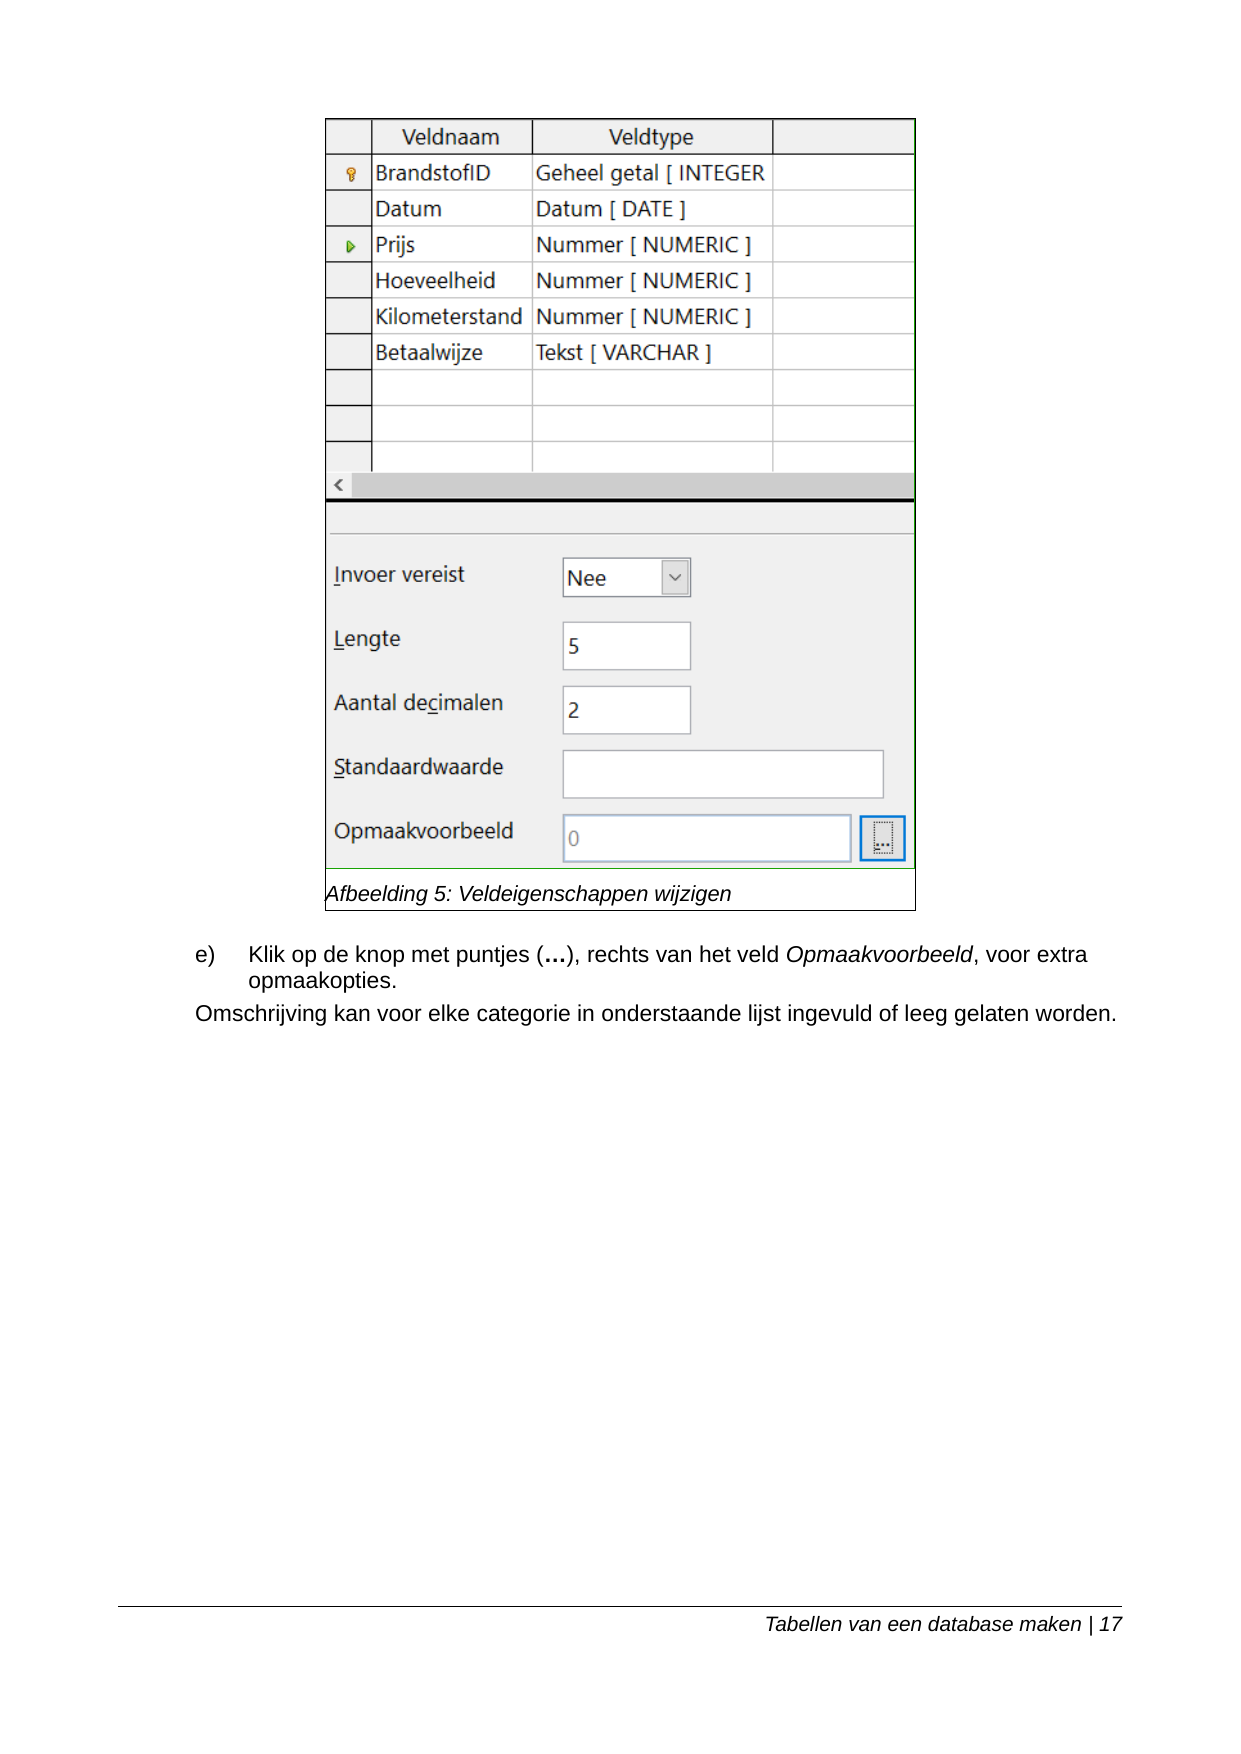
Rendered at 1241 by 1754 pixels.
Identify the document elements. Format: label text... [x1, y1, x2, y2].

picture [326, 119, 914, 868]
list Omschrijving kan voor elke categorie in onderstaande lijst ingevuld of leeg gelaten worden. [195, 999, 1122, 1026]
text Afbeelding 5: Veldeigenschappen wijzigen [326, 869, 915, 906]
list Klik op de knop met puntjes (…), rechts van het veld Opmaakvoorbeeld, voor extra opmaakopties. [195, 941, 1122, 993]
